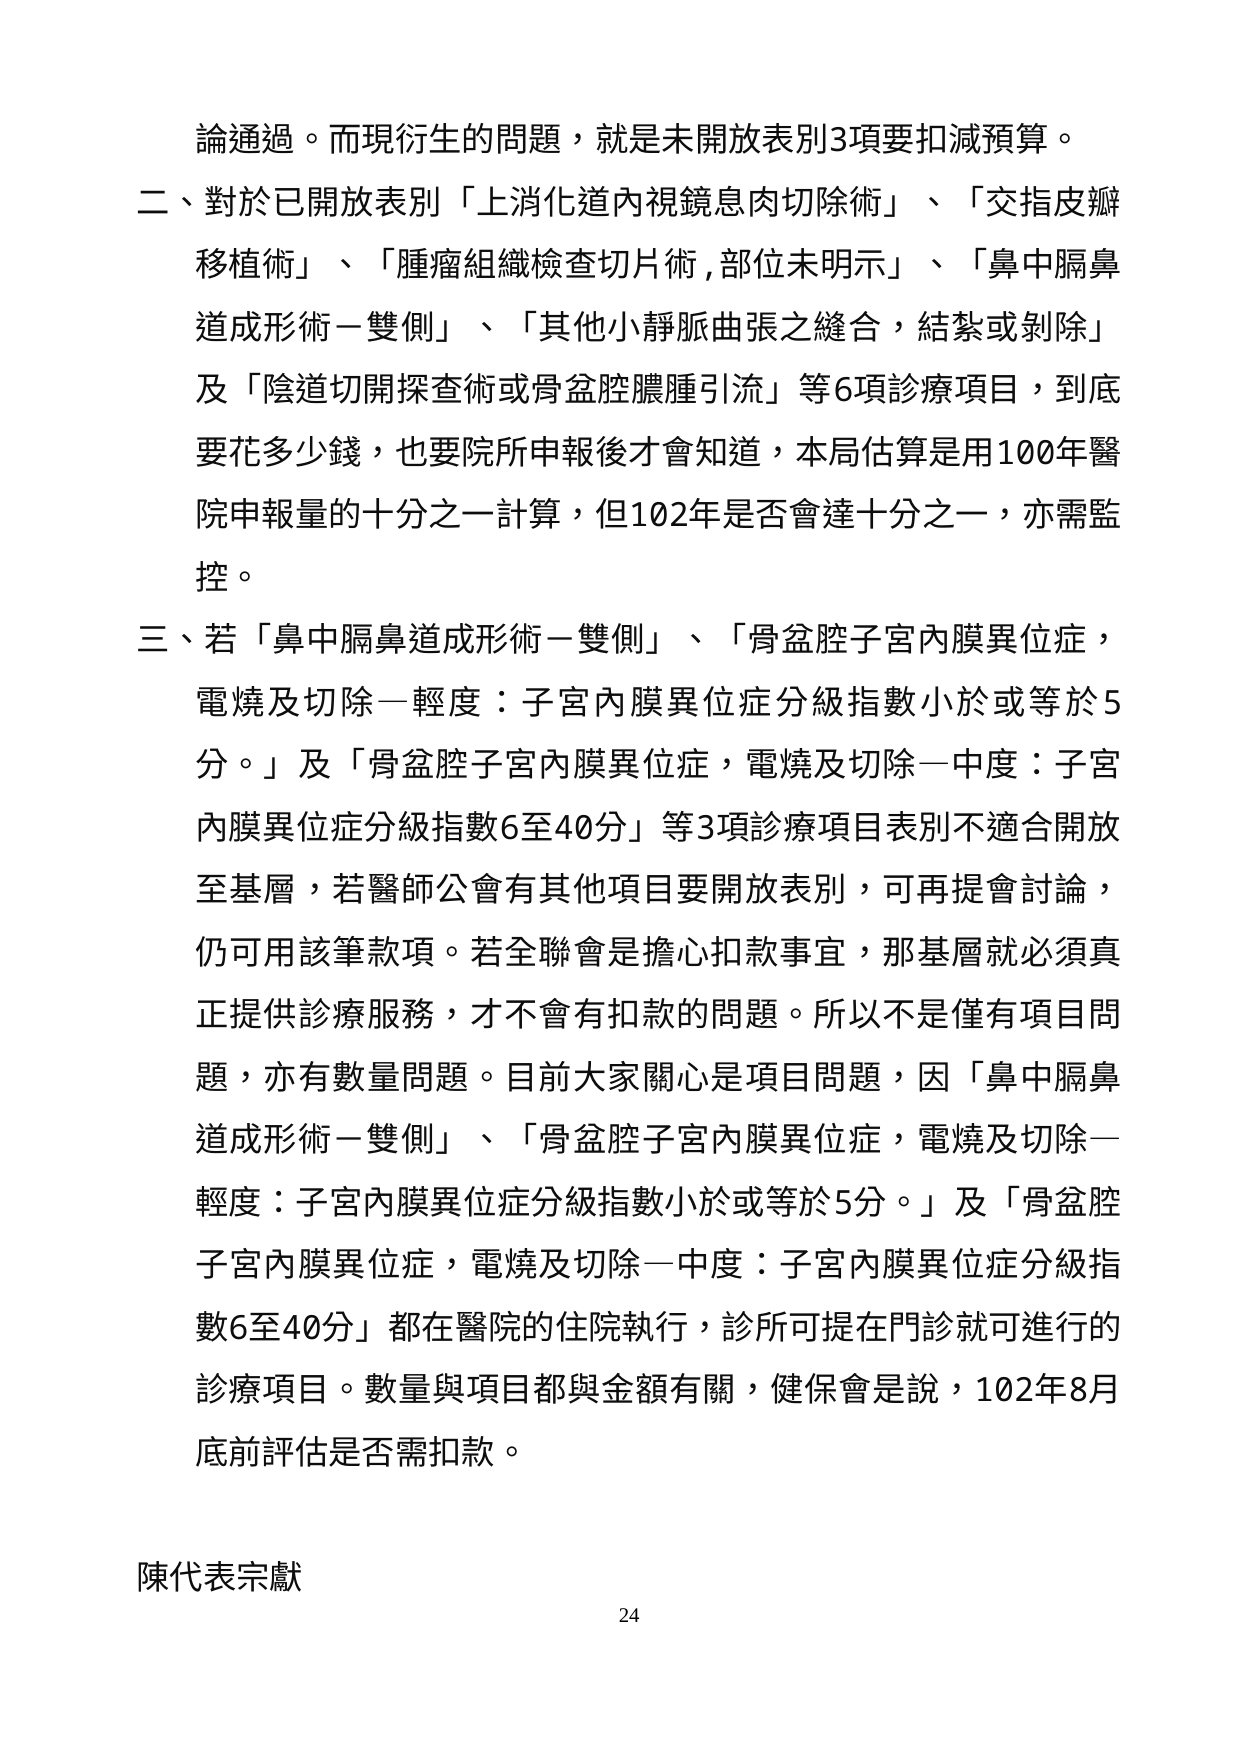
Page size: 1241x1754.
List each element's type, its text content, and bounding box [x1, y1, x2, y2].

text 二、對於已開放表別「上消化道內視鏡息肉切除術」、「交指皮瓣移植術」、「腫瘤組織檢查切片術,部位未明示」、「鼻中膈鼻道成形術－雙側」、「其他小靜脈曲張之縫合，結紮或剝除」及「陰道切開探查術或骨盆腔膿腫引流」等6項診療項目，到底要花多少錢，也要院所申報後才會知道，本局估算是用100年醫院申報量的十分之一計算，但102年是否會達十分之一，亦需監控。 [136, 158, 1122, 596]
text 陳代表宗獻 [136, 1533, 1122, 1596]
text 一、當初沒有將「鼻中膈鼻道成形術－雙側」、「骨盆腔子宮內膜異位症，電燒及切除—輕度：子宮內膜異位症分級指數小於或等於5分。」及「骨盆腔子宮內膜異位症，電燒及切除—中度：子宮內膜異位症分級指數6至40分」等3項診療項目開放至基層，係因該3項都在醫院住院執行，基於病人安全考量，且經101年第4次西醫基層總額支委會及101年第4次醫療給付協議會議討論通過。而現衍生的問題，就是未開放表別3項要扣減預算。 [136, 96, 1122, 158]
text 三、若「鼻中膈鼻道成形術－雙側」、「骨盆腔子宮內膜異位症，電燒及切除—輕度：子宮內膜異位症分級指數小於或等於5分。」及「骨盆腔子宮內膜異位症，電燒及切除—中度：子宮內膜異位症分級指數6至40分」等3項診療項目表別不適合開放至基層，若醫師公會有其他項目要開放表別，可再提會討論，仍可用該筆款項。若全聯會是擔心扣款事宜，那基層就必須真正提供診療服務，才不會有扣款的問題。所以不是僅有項目問題，亦有數量問題。目前大家關心是項目問題，因「鼻中膈鼻道成形術－雙側」、「骨盆腔子宮內膜異位症，電燒及切除—輕度：子宮內膜異位症分級指數小於或等於5分。」及「骨盆腔子宮內膜異位症，電燒及切除—中度：子宮內膜異位症分級指數6至40分」都在醫院的住院執行，診所可提在門診就可進行的診療項目。數量與項目都與金額有關，健保會是說，102年8月底前評估是否需扣款。 [136, 596, 1122, 1471]
